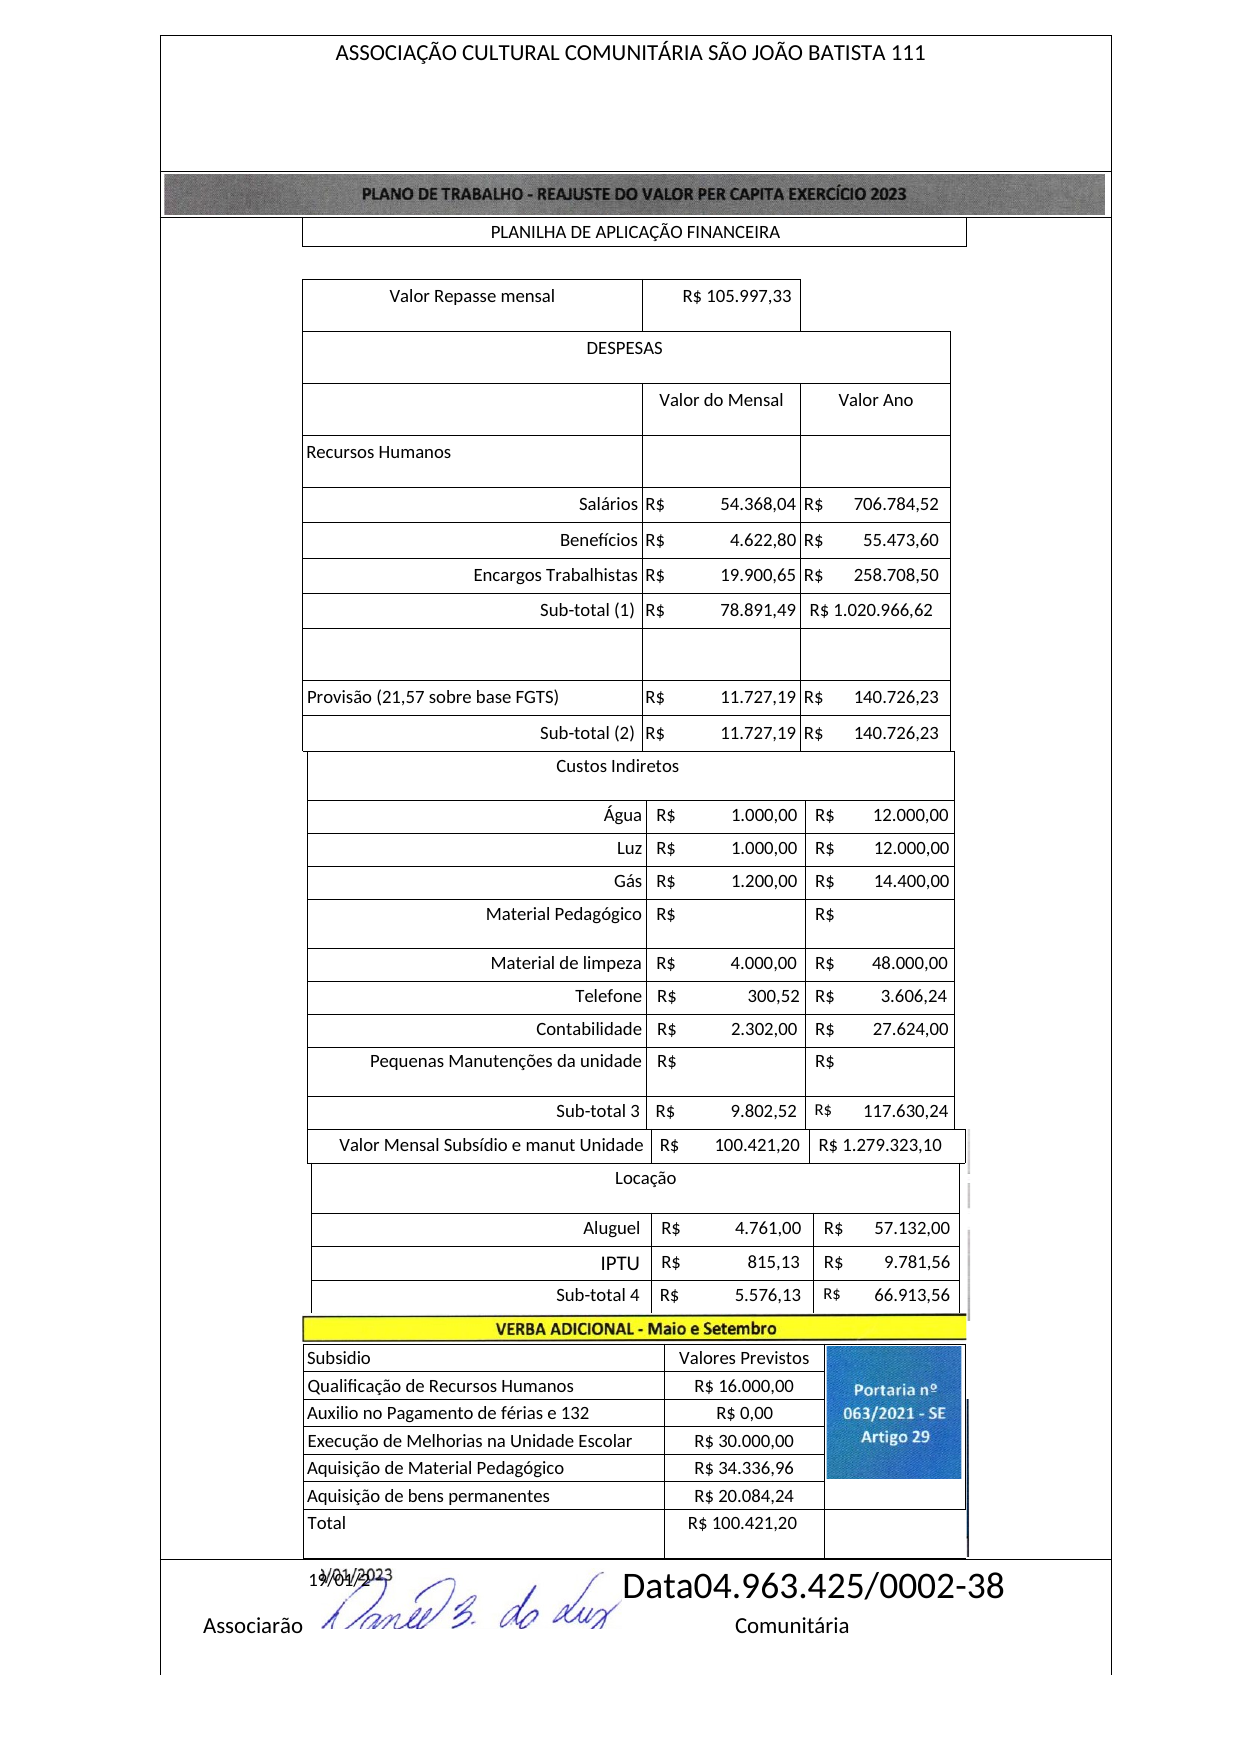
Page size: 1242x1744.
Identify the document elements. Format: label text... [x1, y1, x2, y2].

table_cell R$ 20.084,24 [665, 1482, 824, 1508]
table_header ASSOCIAÇÃO CULTURAL COMUNITÁRIA SÃO JOÃO BATISTA 111 [161, 36, 1111, 171]
table_cell R$ [806, 834, 862, 866]
table_cell R$ 11.727,19 [643, 681, 800, 715]
table_cell R$ 78.891,49 [643, 594, 800, 628]
table_cell R$ [806, 982, 862, 1014]
table_cell Qualificação de Recursos Humanos [304, 1372, 664, 1398]
table_cell [714, 900, 805, 948]
table_cell R$ [652, 1130, 714, 1162]
table_cell [960, 1246, 965, 1280]
table_cell R$ [647, 834, 714, 866]
table_cell 117.630,24 [862, 1097, 954, 1129]
table_cell Recursos Humanos [303, 436, 642, 487]
table_cell Gás [308, 867, 646, 899]
table_cell [303, 384, 642, 435]
table_cell [303, 800, 307, 833]
table_cell R$ [647, 900, 714, 948]
table_cell [959, 1047, 965, 1096]
table_cell [955, 628, 959, 680]
table_cell 815,13 [714, 1247, 813, 1280]
table_cell [955, 1096, 959, 1129]
table_cell R$ 1.020.966,62 [801, 594, 950, 628]
table_header [955, 279, 959, 331]
table_cell 57.132,00 [874, 1214, 959, 1246]
table_cell R$ [647, 1015, 714, 1047]
table_cell R$ [806, 801, 862, 833]
table_cell 1.000,00 [714, 801, 805, 833]
table_cell [303, 752, 307, 800]
table_cell R$ [647, 1097, 714, 1129]
table_cell 27.624,00 [862, 1015, 954, 1047]
table_cell [959, 751, 965, 800]
table_header [801, 279, 950, 331]
table_cell [307, 1246, 311, 1280]
table_cell Salários [303, 488, 642, 522]
table_cell Encargos Trabalhistas [303, 559, 642, 593]
table_cell [959, 1014, 965, 1047]
table_cell R$ 16.000,00 [665, 1372, 824, 1398]
table_cell 48.000,00 [862, 949, 954, 981]
table_cell Pequenas Manutenções da unidade [308, 1048, 646, 1096]
table_cell [874, 1164, 959, 1213]
table_cell [955, 833, 959, 866]
table_cell Total [304, 1510, 664, 1558]
table_cell R$ [806, 900, 862, 948]
table_header [959, 279, 965, 331]
table_cell [714, 1048, 805, 1096]
table_cell [959, 558, 965, 593]
table_cell [307, 1164, 311, 1213]
table_header R$ 105.997,33 [643, 280, 800, 331]
table_cell [955, 800, 959, 833]
table_cell [955, 593, 959, 628]
table_cell [801, 629, 950, 680]
table_cell Auxilio no Pagamento de férias e 132 [304, 1400, 664, 1426]
table_cell [307, 1213, 311, 1246]
table_cell R$ 54.368,04 [643, 488, 800, 522]
table_cell [302, 247, 967, 1313]
table_cell R$ 140.726,23 [801, 681, 950, 715]
table_cell 14.400,00 [862, 867, 954, 899]
table_cell R$ 100.421,20 [665, 1510, 824, 1558]
table_cell R$ [652, 1214, 714, 1246]
table_cell 3.606,24 [862, 982, 954, 1014]
table_cell R$ [647, 982, 714, 1014]
table_cell R$ [652, 1281, 714, 1313]
table_cell [967, 218, 1111, 1559]
table_cell PLANILHA DE APLICAÇÃO FINANCEIRA [303, 218, 966, 246]
table_cell [303, 1163, 307, 1213]
table_cell R$ [647, 801, 714, 833]
table_cell [303, 1213, 307, 1246]
table_cell [959, 715, 965, 751]
table_cell R$ 1.279.323,10 [810, 1130, 965, 1162]
table_cell R$ [647, 1048, 714, 1096]
table_cell [955, 948, 959, 981]
table_cell DESPESAS [303, 332, 800, 383]
table_cell [959, 1096, 965, 1129]
table_cell Valor Ano [801, 384, 950, 435]
table_cell [955, 558, 959, 593]
table_cell [303, 1129, 307, 1162]
table_cell [959, 800, 965, 833]
table_cell [960, 1213, 965, 1246]
table_header Subsidio [304, 1345, 664, 1371]
table_cell Água [308, 801, 646, 833]
table_cell [960, 1280, 965, 1313]
table_cell Luz [308, 834, 646, 866]
table_header Valores Previstos [665, 1345, 824, 1371]
table_cell [959, 981, 965, 1014]
table_cell [825, 1510, 966, 1558]
table_cell [801, 436, 950, 487]
table_cell Material de limpeza [308, 949, 646, 981]
table_cell R$ [806, 1097, 862, 1129]
table_cell R$ [814, 1214, 874, 1246]
table_cell Sub-total 4 [312, 1281, 651, 1313]
table_cell Aquisição de Material Pedagógico [304, 1455, 664, 1481]
table_cell [955, 1047, 959, 1096]
table_header Valor Repasse mensal [303, 280, 642, 331]
table_cell R$ 258.708,50 [801, 559, 950, 593]
table_cell R$ [806, 1048, 862, 1096]
table_cell 12.000,00 [862, 801, 954, 833]
table_cell [959, 866, 965, 899]
table_cell [959, 522, 965, 557]
table_cell Sub-total (1) [303, 594, 642, 628]
table_cell 4.000,00 [714, 949, 805, 981]
table_cell Benefícios [303, 523, 642, 557]
table_cell [955, 751, 959, 800]
table_cell Execução de Melhorias na Unidade Escolar [304, 1427, 664, 1453]
table_cell [960, 1164, 965, 1213]
table_cell [955, 331, 959, 383]
table_cell [303, 1096, 307, 1129]
table_cell Material Pedagógico [308, 900, 646, 948]
table_cell Sub-total (2) [303, 716, 642, 751]
table_cell Provisão (21,57 sobre base FGTS) [303, 681, 642, 715]
table_cell [959, 331, 965, 383]
table_cell 300,52 [714, 982, 805, 1014]
table_cell Data04.963.425/0002-38 Associarão Comunitária [161, 1560, 1111, 1675]
table_cell [955, 487, 959, 522]
table_cell 66.913,56 [874, 1281, 959, 1313]
table_cell [959, 487, 965, 522]
table_cell [805, 752, 862, 800]
table_cell [643, 629, 800, 680]
table_cell Custos Indiretos [308, 752, 714, 800]
table_cell [303, 1280, 307, 1313]
table_cell 9.781,56 [874, 1247, 959, 1280]
table_cell [161, 172, 1111, 217]
table_cell [959, 593, 965, 628]
table_cell [303, 981, 307, 1014]
table_cell R$ [647, 867, 714, 899]
table_cell [303, 1246, 307, 1280]
table_cell [955, 981, 959, 1014]
table_cell [643, 436, 800, 487]
table_cell [814, 1164, 874, 1213]
table_cell R$ [647, 949, 714, 981]
table_cell Valor do Mensal [643, 384, 800, 435]
table_cell Aquisição de bens permanentes [304, 1482, 664, 1508]
table_cell 1.200,00 [714, 867, 805, 899]
table_cell [862, 1048, 954, 1096]
table_cell [955, 715, 959, 751]
table_cell Contabilidade [308, 1015, 646, 1047]
table_cell [303, 899, 307, 948]
table_cell Valor Mensal Subsídio e manut Unidade [308, 1130, 651, 1162]
table_cell R$ 11.727,19 [643, 716, 800, 751]
table_cell [959, 833, 965, 866]
table_cell [303, 866, 307, 899]
table_cell R$ [806, 1015, 862, 1047]
table_cell [303, 948, 307, 981]
table_cell [303, 1014, 307, 1047]
table_cell [959, 435, 965, 487]
table_cell 100.421,20 [714, 1130, 809, 1162]
table_cell [307, 1280, 311, 1313]
table_cell [959, 948, 965, 981]
table_cell R$ 19.900,65 [643, 559, 800, 593]
table_cell R$ [652, 1247, 714, 1280]
table_cell [955, 1014, 959, 1047]
table_cell [714, 752, 805, 800]
table_cell [955, 899, 959, 948]
table_cell [959, 628, 965, 680]
table_cell [955, 522, 959, 557]
table_cell R$ [814, 1247, 874, 1280]
table_cell Sub-total 3 [308, 1097, 646, 1129]
table_cell [862, 900, 954, 948]
table_cell R$ 0,00 [665, 1400, 824, 1426]
table_cell [955, 680, 959, 715]
table_header [950, 279, 954, 331]
table_cell [862, 752, 954, 800]
table_cell [955, 866, 959, 899]
table_cell 5.576,13 [714, 1281, 813, 1313]
table_cell IPTU [312, 1247, 651, 1280]
table_cell R$ [806, 867, 862, 899]
table_cell R$ 30.000,00 [665, 1427, 824, 1453]
table_cell R$ 706.784,52 [801, 488, 950, 522]
table_cell R$ 4.622,80 [643, 523, 800, 557]
table_cell [303, 1047, 307, 1096]
table_cell Aluguel [312, 1214, 651, 1246]
table_cell [303, 629, 642, 680]
table_cell R$ 55.473,60 [801, 523, 950, 557]
table_cell [959, 383, 965, 435]
table_cell [303, 833, 307, 866]
table_cell [959, 899, 965, 948]
table_cell R$ 140.726,23 [801, 716, 950, 751]
table_cell Locação [312, 1164, 714, 1213]
table_cell 9.802,52 [714, 1097, 805, 1129]
table_cell [714, 1164, 814, 1213]
table_cell 4.761,00 [714, 1214, 813, 1246]
table_cell [955, 435, 959, 487]
table_cell [955, 383, 959, 435]
table_cell [800, 332, 950, 383]
table_cell [959, 680, 965, 715]
table_cell 2.302,00 [714, 1015, 805, 1047]
table_cell Telefone [308, 982, 646, 1014]
table_cell R$ [814, 1281, 874, 1313]
table_cell R$ 34.336,96 [665, 1455, 824, 1481]
table_cell 12.000,00 [862, 834, 954, 866]
table_cell 1.000,00 [714, 834, 805, 866]
table_cell [161, 218, 302, 1559]
table_cell R$ [806, 949, 862, 981]
table_header [825, 1345, 965, 1508]
